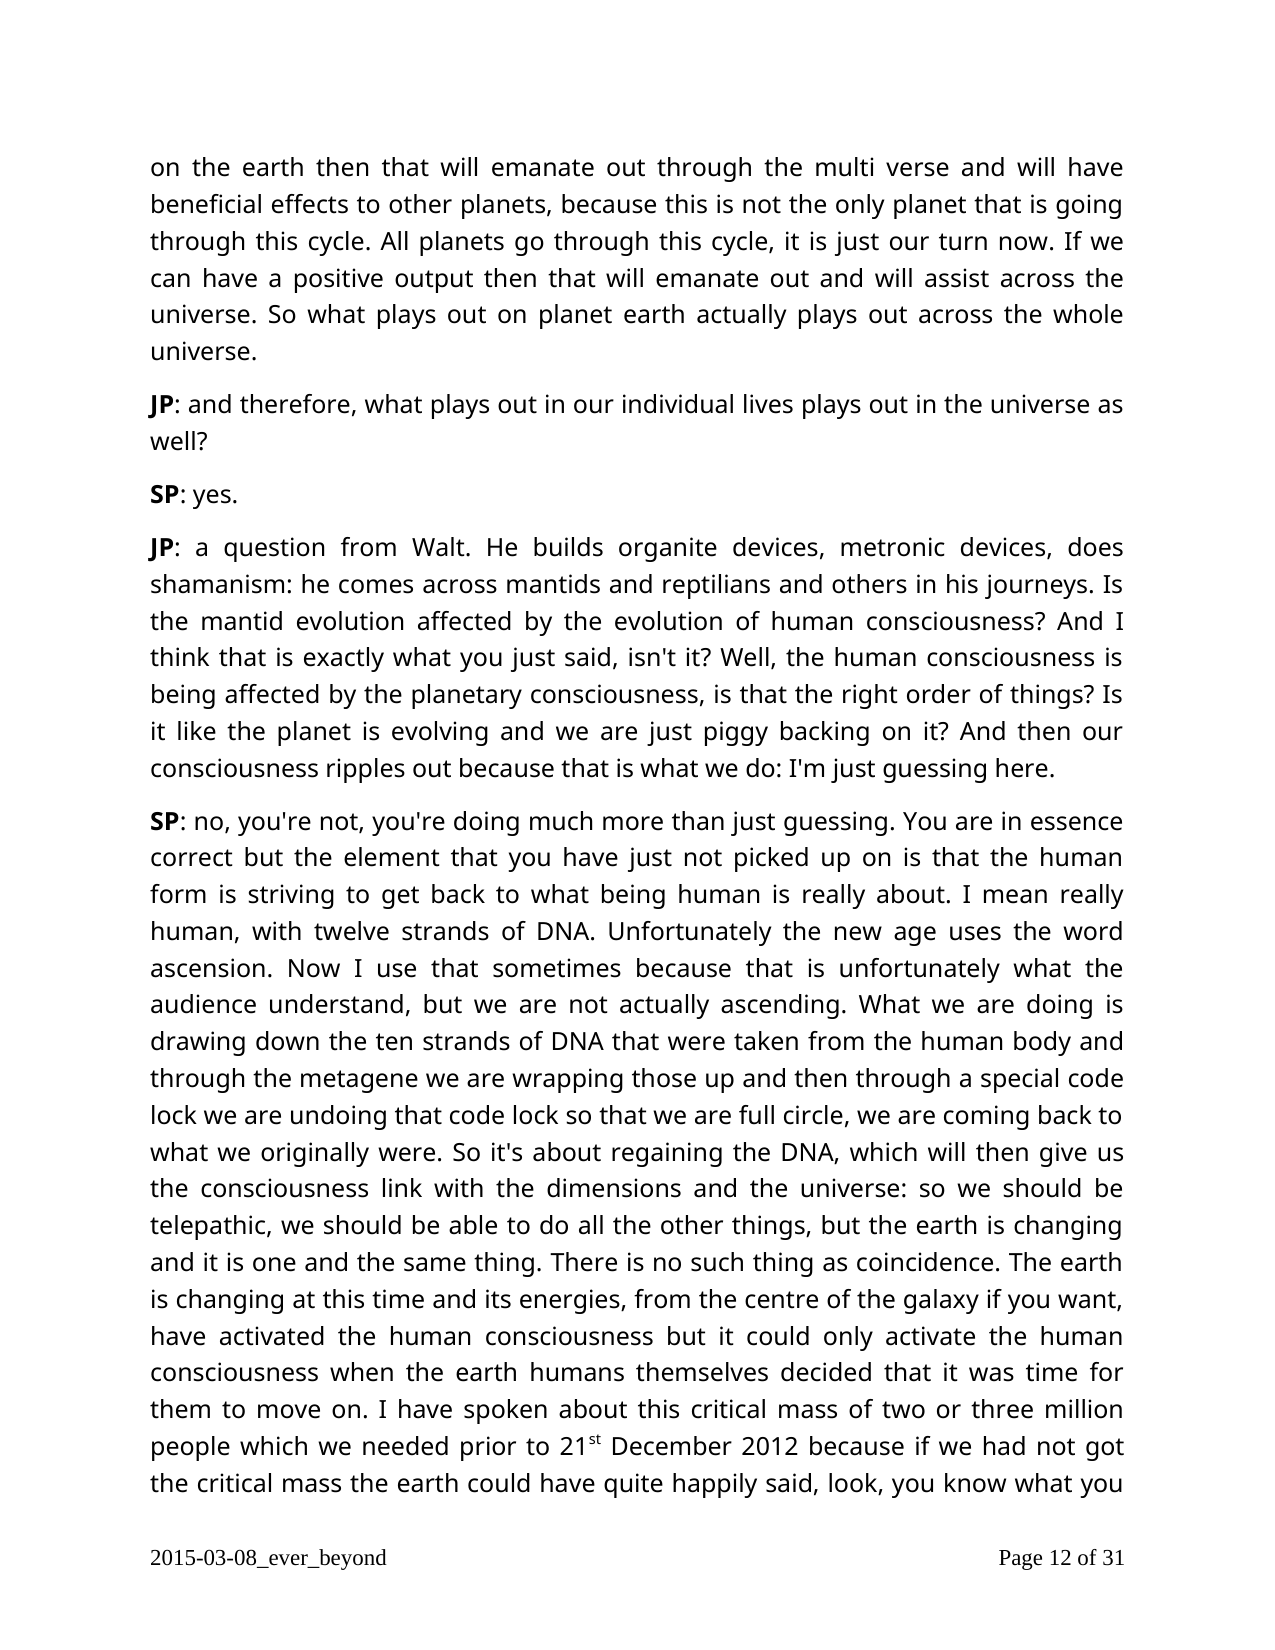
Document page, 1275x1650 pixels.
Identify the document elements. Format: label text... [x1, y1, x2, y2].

text SP: no, you're not, you're doing much more than just guessing. You are in essence correct but the element that you have just not picked up on is that the human form is striving to get back to what being human is really about. I mean really human, with twelve strands of DNA. Unfortunately the new age uses the word ascension. Now I use that sometimes because that is unfortunately what the audience understand, but we are not actually ascending. What we are doing is drawing down the ten strands of DNA that were taken from the human body and through the metagene we are wrapping those up and then through a special code lock we are undoing that code lock so that we are full circle, we are coming back to what we originally were. So it's about regaining the DNA, which will then give us the consciousness link with the dimensions and the universe: so we should be telepathic, we should be able to do all the other things, but the earth is changing and it is one and the same thing. There is no such thing as coincidence. The earth is changing at this time and its energies, from the centre of the galaxy if you want, have activated the human consciousness but it could only activate the human consciousness when the earth humans themselves decided that it was time for them to move on. I have spoken about this critical mass of two or three million people which we needed prior to 21st December 2012 because if we had not got the critical mass the earth could have quite happily said, look, you know what you [150, 803, 1125, 1499]
text on the earth then that will emanate out through the multi verse and will have beneficial effects to other planets, because this is not the only planet that is going through this cycle. All planets go through this cycle, it is just our turn now. If we can have a positive output then that will emanate out and will assist across the universe. So what plays out on planet earth actually plays out across the whole universe. [150, 150, 1125, 368]
text SP: yes. [150, 477, 1125, 511]
text JP: a question from Walt. He builds organite devices, metronic devices, does shamanism: he comes across mantids and reptilians and others in his journeys. Is the mantid evolution affected by the evolution of human consciousness? And I think that is exactly what you just said, isn't it? Well, the human consciousness is being affected by the planetary consciousness, is that the right order of things? Is it like the planet is evolving and we are just piggy backing on it? And then our consciousness ripples out because that is what we do: I'm just guessing here. [150, 530, 1125, 784]
text JP: and therefore, what plays out in our individual lives plays out in the universe as well? [150, 387, 1125, 458]
